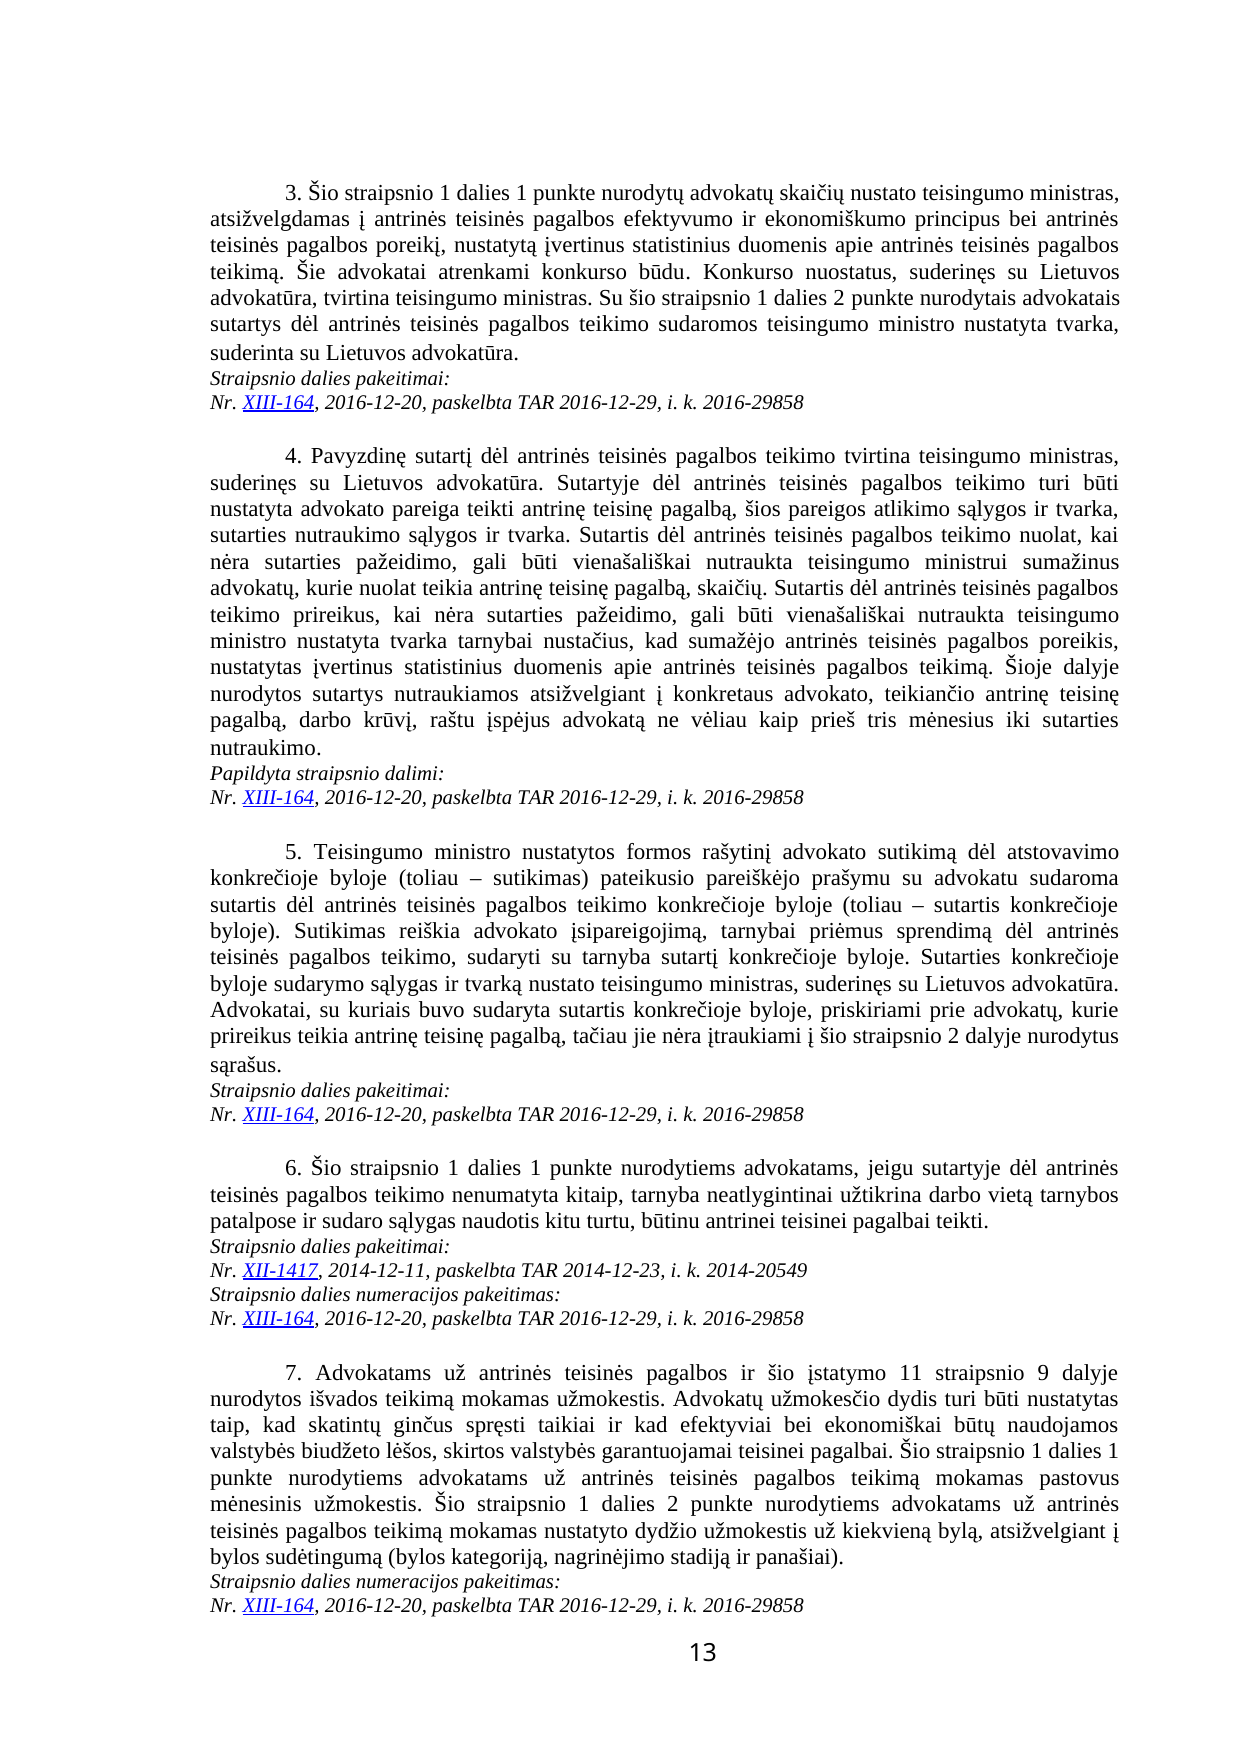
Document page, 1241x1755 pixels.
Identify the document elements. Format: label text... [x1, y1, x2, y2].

text Nr. XIII-164, 2016-12-20, paskelbta TAR 2016-12-29, i. k. 2016-29858 [210, 1593, 1120, 1617]
text 5. Teisingumo ministro nustatytos formos rašytinį advokato sutikimą dėl atstovavimo konkrečioje byloje (toliau – sutikimas) pateikusio pareiškėjo prašymu su advokatu sudaroma sutartis dėl antrinės teisinės pagalbos teikimo konkrečioje byloje (toliau – sutartis konkrečioje byloje). Sutikimas reiškia advokato įsipareigojimą, tarnybai priėmus sprendimą dėl antrinės teisinės pagalbos teikimo, sudaryti su tarnyba sutartį konkrečioje byloje. Sutarties konkrečioje byloje sudarymo sąlygas ir tvarką nustato teisingumo ministras, suderinęs su Lietuvos advokatūra. Advokatai, su kuriais buvo sudaryta sutartis konkrečioje byloje, priskiriami prie advokatų, kurie prireikus teikia antrinę teisinę pagalbą, tačiau jie nėra įtraukiami į šio straipsnio 2 dalyje nurodytus sąrašus. [210, 838, 1120, 1078]
text Nr. XIII-164, 2016-12-20, paskelbta TAR 2016-12-29, i. k. 2016-29858 [210, 1306, 1120, 1330]
text 3. Šio straipsnio 1 dalies 1 punkte nurodytų advokatų skaičių nustato teisingumo ministras, atsižvelgdamas į antrinės teisinės pagalbos efektyvumo ir ekonomiškumo principus bei antrinės teisinės pagalbos poreikį, nustatytą įvertinus statistinius duomenis apie antrinės teisinės pagalbos teikimą. Šie advokatai atrenkami konkurso būdu. Konkurso nuostatus, suderinęs su Lietuvos advokatūra, tvirtina teisingumo ministras. Su šio straipsnio 1 dalies 2 punkte nurodytais advokatais sutartys dėl antrinės teisinės pagalbos teikimo sudaromos teisingumo ministro nustatyta tvarka, suderinta su Lietuvos advokatūra. [210, 179, 1120, 366]
text Straipsnio dalies numeracijos pakeitimas: [210, 1569, 1120, 1593]
text 6. Šio straipsnio 1 dalies 1 punkte nurodytiems advokatams, jeigu sutartyje dėl antrinės teisinės pagalbos teikimo nenumatyta kitaip, tarnyba neatlygintinai užtikrina darbo vietą tarnybos patalpose ir sudaro sąlygas naudotis kitu turtu, būtinu antrinei teisinei pagalbai teikti. [210, 1154, 1120, 1233]
text 4. Pavyzdinę sutartį dėl antrinės teisinės pagalbos teikimo tvirtina teisingumo ministras, suderinęs su Lietuvos advokatūra. Sutartyje dėl antrinės teisinės pagalbos teikimo turi būti nustatyta advokato pareiga teikti antrinę teisinę pagalbą, šios pareigos atlikimo sąlygos ir tvarka, sutarties nutraukimo sąlygos ir tvarka. Sutartis dėl antrinės teisinės pagalbos teikimo nuolat, kai nėra sutarties pažeidimo, gali būti vienašališkai nutraukta teisingumo ministrui sumažinus advokatų, kurie nuolat teikia antrinę teisinę pagalbą, skaičių. Sutartis dėl antrinės teisinės pagalbos teikimo prireikus, kai nėra sutarties pažeidimo, gali būti vienašališkai nutraukta teisingumo ministro nustatyta tvarka tarnybai nustačius, kad sumažėjo antrinės teisinės pagalbos poreikis, nustatytas įvertinus statistinius duomenis apie antrinės teisinės pagalbos teikimą. Šioje dalyje nurodytos sutartys nutraukiamos atsižvelgiant į konkretaus advokato, teikiančio antrinę teisinę pagalbą, darbo krūvį, raštu įspėjus advokatą ne vėliau kaip prieš tris mėnesius iki sutarties nutraukimo. [210, 442, 1120, 761]
text Straipsnio dalies pakeitimai: [210, 1233, 1120, 1258]
text Papildyta straipsnio dalimi: [210, 761, 1120, 785]
text Straipsnio dalies pakeitimai: [210, 366, 1120, 390]
text Nr. XIII-164, 2016-12-20, paskelbta TAR 2016-12-29, i. k. 2016-29858 [210, 1102, 1120, 1126]
text 7. Advokatams už antrinės teisinės pagalbos ir šio įstatymo 11 straipsnio 9 dalyje nurodytos išvados teikimą mokamas užmokestis. Advokatų užmokesčio dydis turi būti nustatytas taip, kad skatintų ginčus spręsti taikiai ir kad efektyviai bei ekonomiškai būtų naudojamos valstybės biudžeto lėšos, skirtos valstybės garantuojamai teisinei pagalbai. Šio straipsnio 1 dalies 1 punkte nurodytiems advokatams už antrinės teisinės pagalbos teikimą mokamas pastovus mėnesinis užmokestis. Šio straipsnio 1 dalies 2 punkte nurodytiems advokatams už antrinės teisinės pagalbos teikimą mokamas nustatyto dydžio užmokestis už kiekvieną bylą, atsižvelgiant į bylos sudėtingumą (bylos kategoriją, nagrinėjimo stadiją ir panašiai). [210, 1358, 1120, 1569]
text Straipsnio dalies pakeitimai: [210, 1078, 1120, 1102]
text Straipsnio dalies numeracijos pakeitimas: [210, 1282, 1120, 1306]
text Nr. XIII-164, 2016-12-20, paskelbta TAR 2016-12-29, i. k. 2016-29858 [210, 785, 1120, 809]
text Nr. XIII-164, 2016-12-20, paskelbta TAR 2016-12-29, i. k. 2016-29858 [210, 390, 1120, 414]
text Nr. XII-1417, 2014-12-11, paskelbta TAR 2014-12-23, i. k. 2014-20549 [210, 1258, 1120, 1282]
